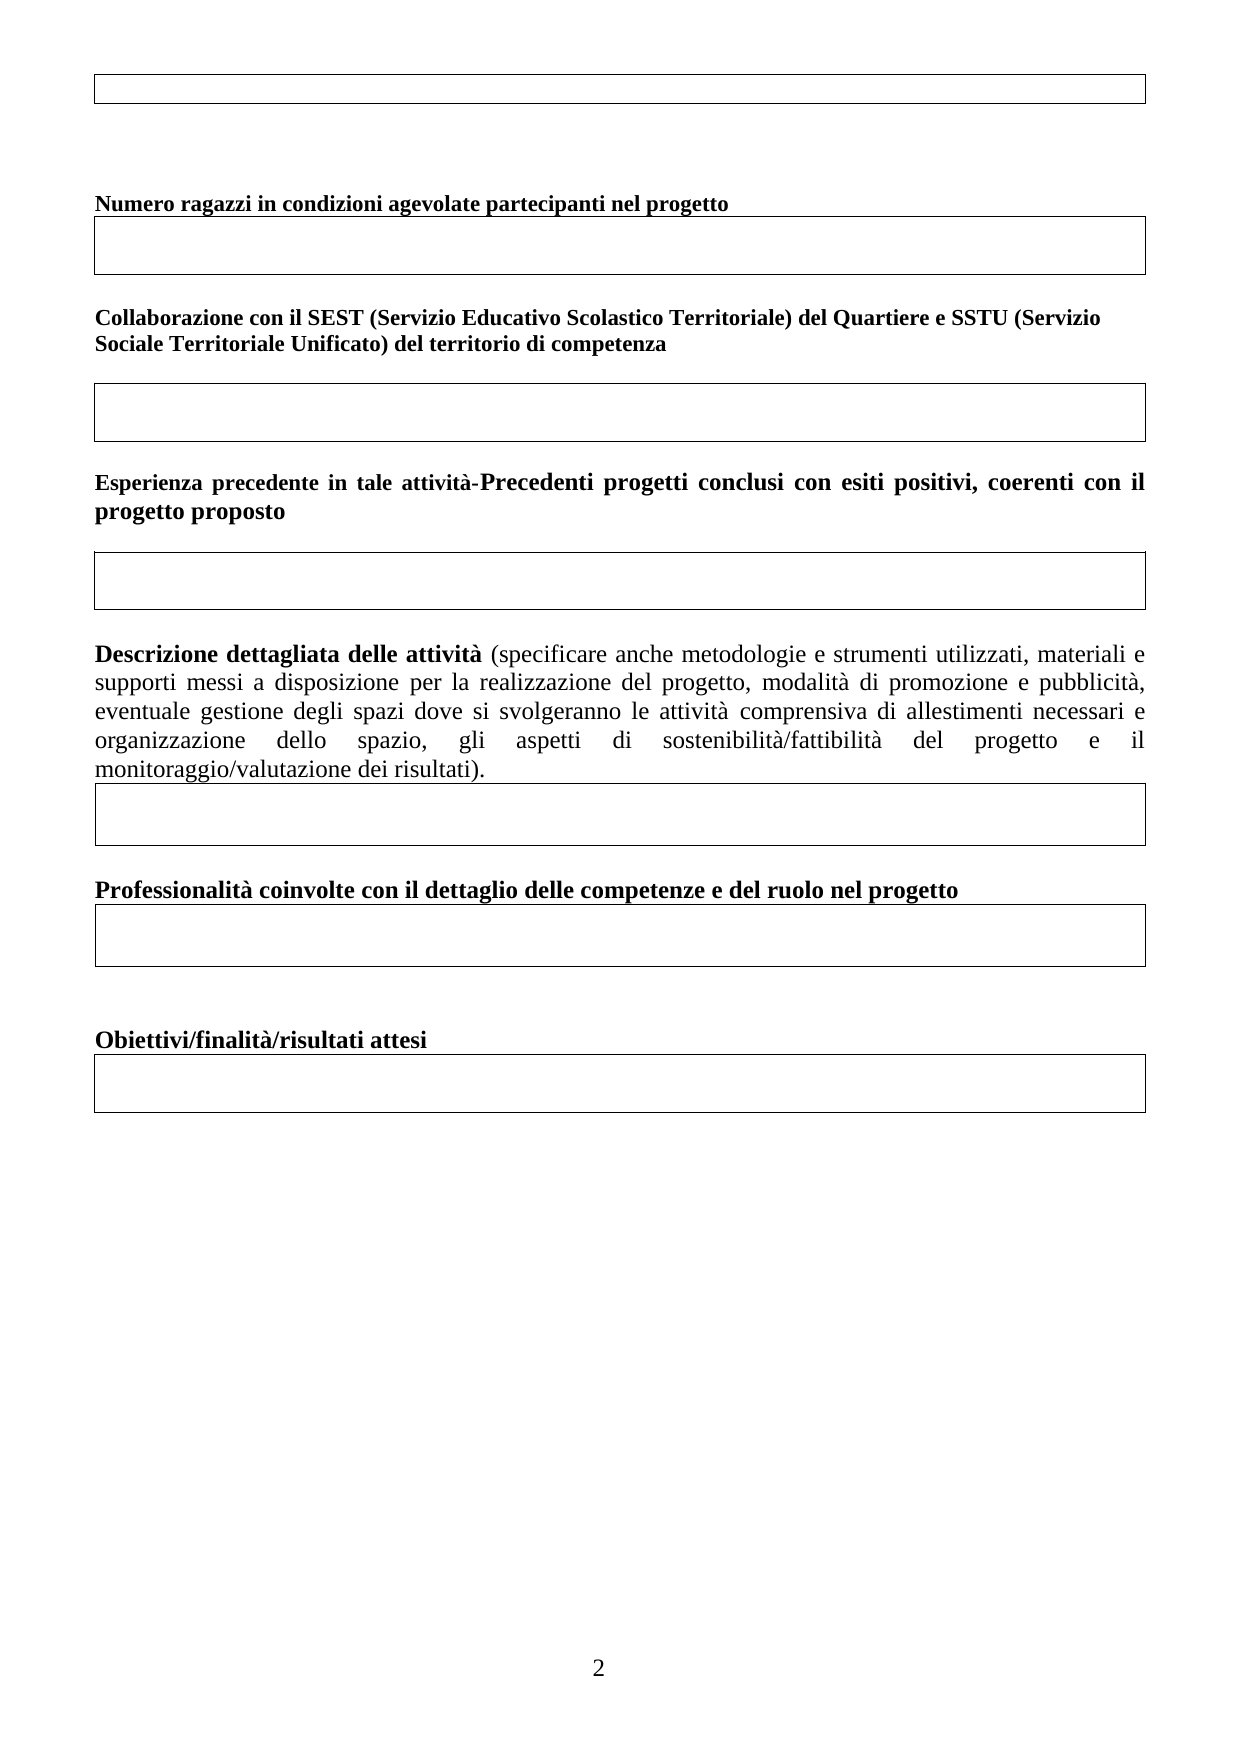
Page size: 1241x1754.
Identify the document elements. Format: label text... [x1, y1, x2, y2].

text Descrizione dettagliata delle attività (specificare anche metodologie e strumenti utilizzati, materiali e supporti messi a disposizione per la realizzazione del progetto, modalità di promozione e pubblicità, eventuale gestione degli spazi dove si svolgeranno le attività comprensiva di allestimenti necessari e organizzazione dello spazio, gli aspetti di sostenibilità/fattibilità del progetto e il monitoraggio/valutazione dei risultati). [94, 639, 1146, 782]
text Numero ragazzi in condizioni agevolate partecipanti nel progetto [94, 190, 1146, 216]
table_header [95, 553, 1145, 609]
table_header [95, 1055, 1145, 1112]
table_header [95, 384, 1145, 441]
table_header [95, 217, 1145, 274]
text Collaborazione con il SEST (Servizio Educativo Scolastico Territoriale) del Quartiere e SSTU (Servizio Sociale Territoriale Unificato) del territorio di competenza [94, 303, 1146, 356]
subtitle Professionalità coinvolte con il dettaglio delle competenze e del ruolo nel progetto [94, 875, 1146, 904]
table_header [95, 75, 1145, 103]
text Esperienza precedente in tale attività-Precedenti progetti conclusi con esiti positivi, coerenti con il progetto proposto [94, 467, 1146, 525]
text Obiettivi/finalità/risultati attesi [94, 1025, 1146, 1054]
